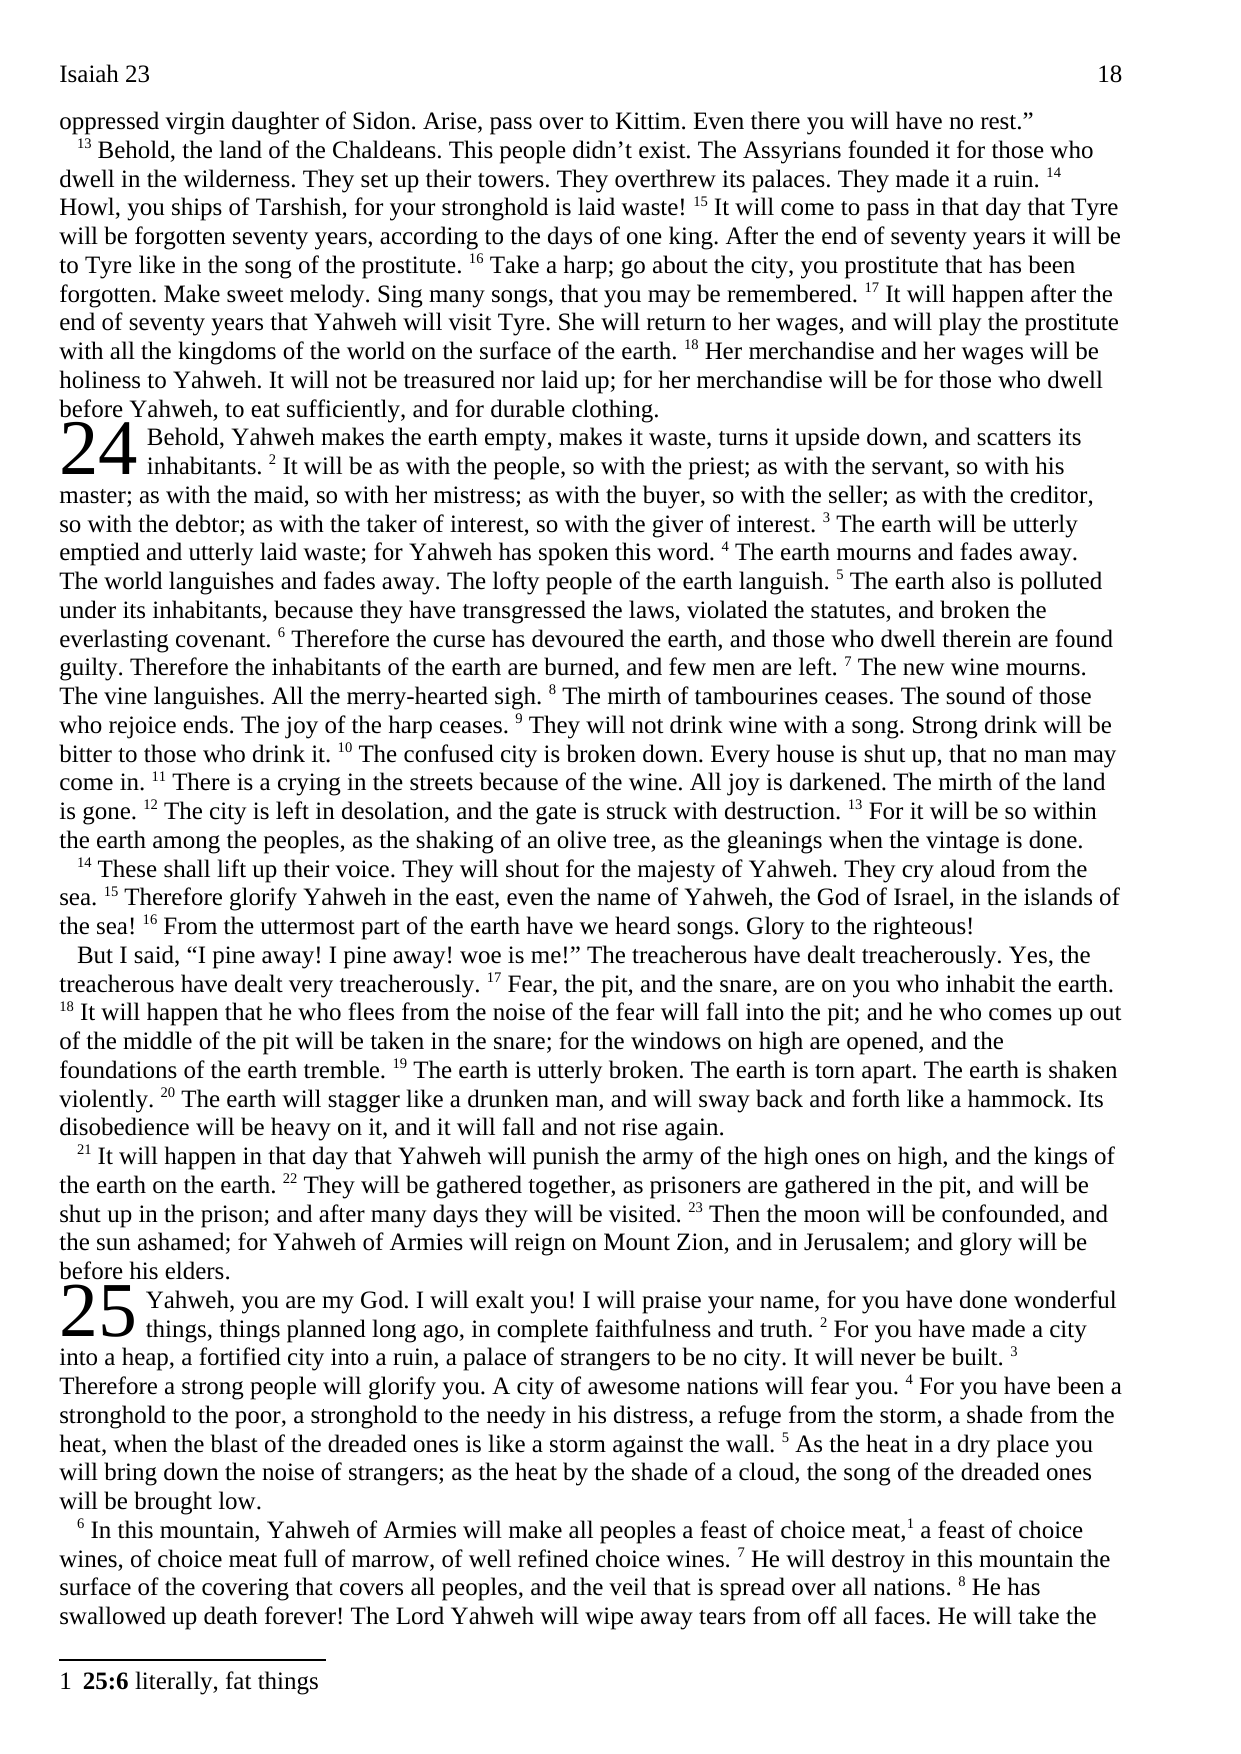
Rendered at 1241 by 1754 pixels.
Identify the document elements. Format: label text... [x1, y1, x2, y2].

text oppressed virgin daughter of Sidon. Arise, pass over to Kittim. Even there you will have no rest.” [59, 106, 1122, 135]
text 24Behold, Yahweh makes the earth empty, makes it waste, turns it upside down, and scatters its inhabitants. 2 It will be as with the people, so with the priest; as with the servant, so with his master; as with the maid, so with her mistress; as with the buyer, so with the seller; as with the creditor, so with the debtor; as with the taker of interest, so with the giver of interest. 3 The earth will be utterly emptied and utterly laid waste; for Yahweh has spoken this word. 4 The earth mourns and fades away. The world languishes and fades away. The lofty people of the earth languish. 5 The earth also is polluted under its inhabitants, because they have transgressed the laws, violated the statutes, and broken the everlasting covenant. 6 Therefore the curse has devoured the earth, and those who dwell therein are found guilty. Therefore the inhabitants of the earth are burned, and few men are left. 7 The new wine mourns. The vine languishes. All the merry-hearted sigh. 8 The mirth of tambourines ceases. The sound of those who rejoice ends. The joy of the harp ceases. 9 They will not drink wine with a song. Strong drink will be bitter to those who drink it. 10 The confused city is broken down. Every house is shut up, that no man may come in. 11 There is a crying in the streets because of the wine. All joy is darkened. The mirth of the land is gone. 12 The city is left in desolation, and the gate is struck with destruction. 13 For it will be so within the earth among the peoples, as the shaking of an olive tree, as the gleanings when the vintage is done. [59, 422, 1122, 854]
text 25:6 literally, fat things [59, 1666, 1122, 1695]
text 14 These shall lift up their voice. They will shout for the majesty of Yahweh. They cry aloud from the sea. 15 Therefore glorify Yahweh in the east, even the name of Yahweh, the God of Israel, in the islands of the sea! 16 From the uttermost part of the earth have we heard songs. Glory to the righteous! [59, 854, 1122, 940]
text But I said, “I pine away! I pine away! woe is me!” The treacherous have dealt treacherously. Yes, the treacherous have dealt very treacherously. 17 Fear, the pit, and the snare, are on you who inhabit the earth. 18 It will happen that he who flees from the noise of the fear will fall into the pit; and he who comes up out of the middle of the pit will be taken in the snare; for the windows on high are opened, and the foundations of the earth tremble. 19 The earth is utterly broken. The earth is torn apart. The earth is shaken violently. 20 The earth will stagger like a drunken man, and will sway back and forth like a hammock. Its disobedience will be heavy on it, and it will fall and not rise again. [59, 940, 1122, 1141]
text 6 In this mountain, Yahweh of Armies will make all peoples a feast of choice meat, a feast of choice wines, of choice meat full of marrow, of well refined choice wines. 7 He will destroy in this mountain the surface of the covering that covers all peoples, and the veil that is spread over all nations. 8 He has swallowed up death forever! The Lord Yahweh will wipe away tears from off all faces. He will take the [59, 1515, 1122, 1630]
text 21 It will happen in that day that Yahweh will punish the army of the high ones on high, and the kings of the earth on the earth. 22 They will be gathered together, as prisoners are gathered in the pit, and will be shut up in the prison; and after many days they will be visited. 23 Then the moon will be confounded, and the sun ashamed; for Yahweh of Armies will reign on Mount Zion, and in Jerusalem; and glory will be before his elders. [59, 1141, 1122, 1285]
text 25Yahweh, you are my God. I will exalt you! I will praise your name, for you have done wonderful things, things planned long ago, in complete faithfulness and truth. 2 For you have made a city into a heap, a fortified city into a ruin, a palace of strangers to be no city. It will never be built. 3 Therefore a strong people will glorify you. A city of awesome nations will fear you. 4 For you have been a stronghold to the poor, a stronghold to the needy in his distress, a refuge from the storm, a shade from the heat, when the blast of the dreaded ones is like a storm against the wall. 5 As the heat in a dry place you will bring down the noise of strangers; as the heat by the shade of a cloud, the song of the dreaded ones will be brought low. [59, 1285, 1122, 1515]
text 13 Behold, the land of the Chaldeans. This people didn’t exist. The Assyrians founded it for those who dwell in the wilderness. They set up their towers. They overthrew its palaces. They made it a ruin. 14 Howl, you ships of Tarshish, for your stronghold is laid waste! 15 It will come to pass in that day that Tyre will be forgotten seventy years, according to the days of one king. After the end of seventy years it will be to Tyre like in the song of the prostitute. 16 Take a harp; go about the city, you prostitute that has been forgotten. Make sweet melody. Sing many songs, that you may be remembered. 17 It will happen after the end of seventy years that Yahweh will visit Tyre. She will return to her wages, and will play the prostitute with all the kingdoms of the world on the surface of the earth. 18 Her merchandise and her wages will be holiness to Yahweh. It will not be treasured nor laid up; for her merchandise will be for those who dwell before Yahweh, to eat sufficiently, and for durable clothing. [59, 135, 1122, 422]
